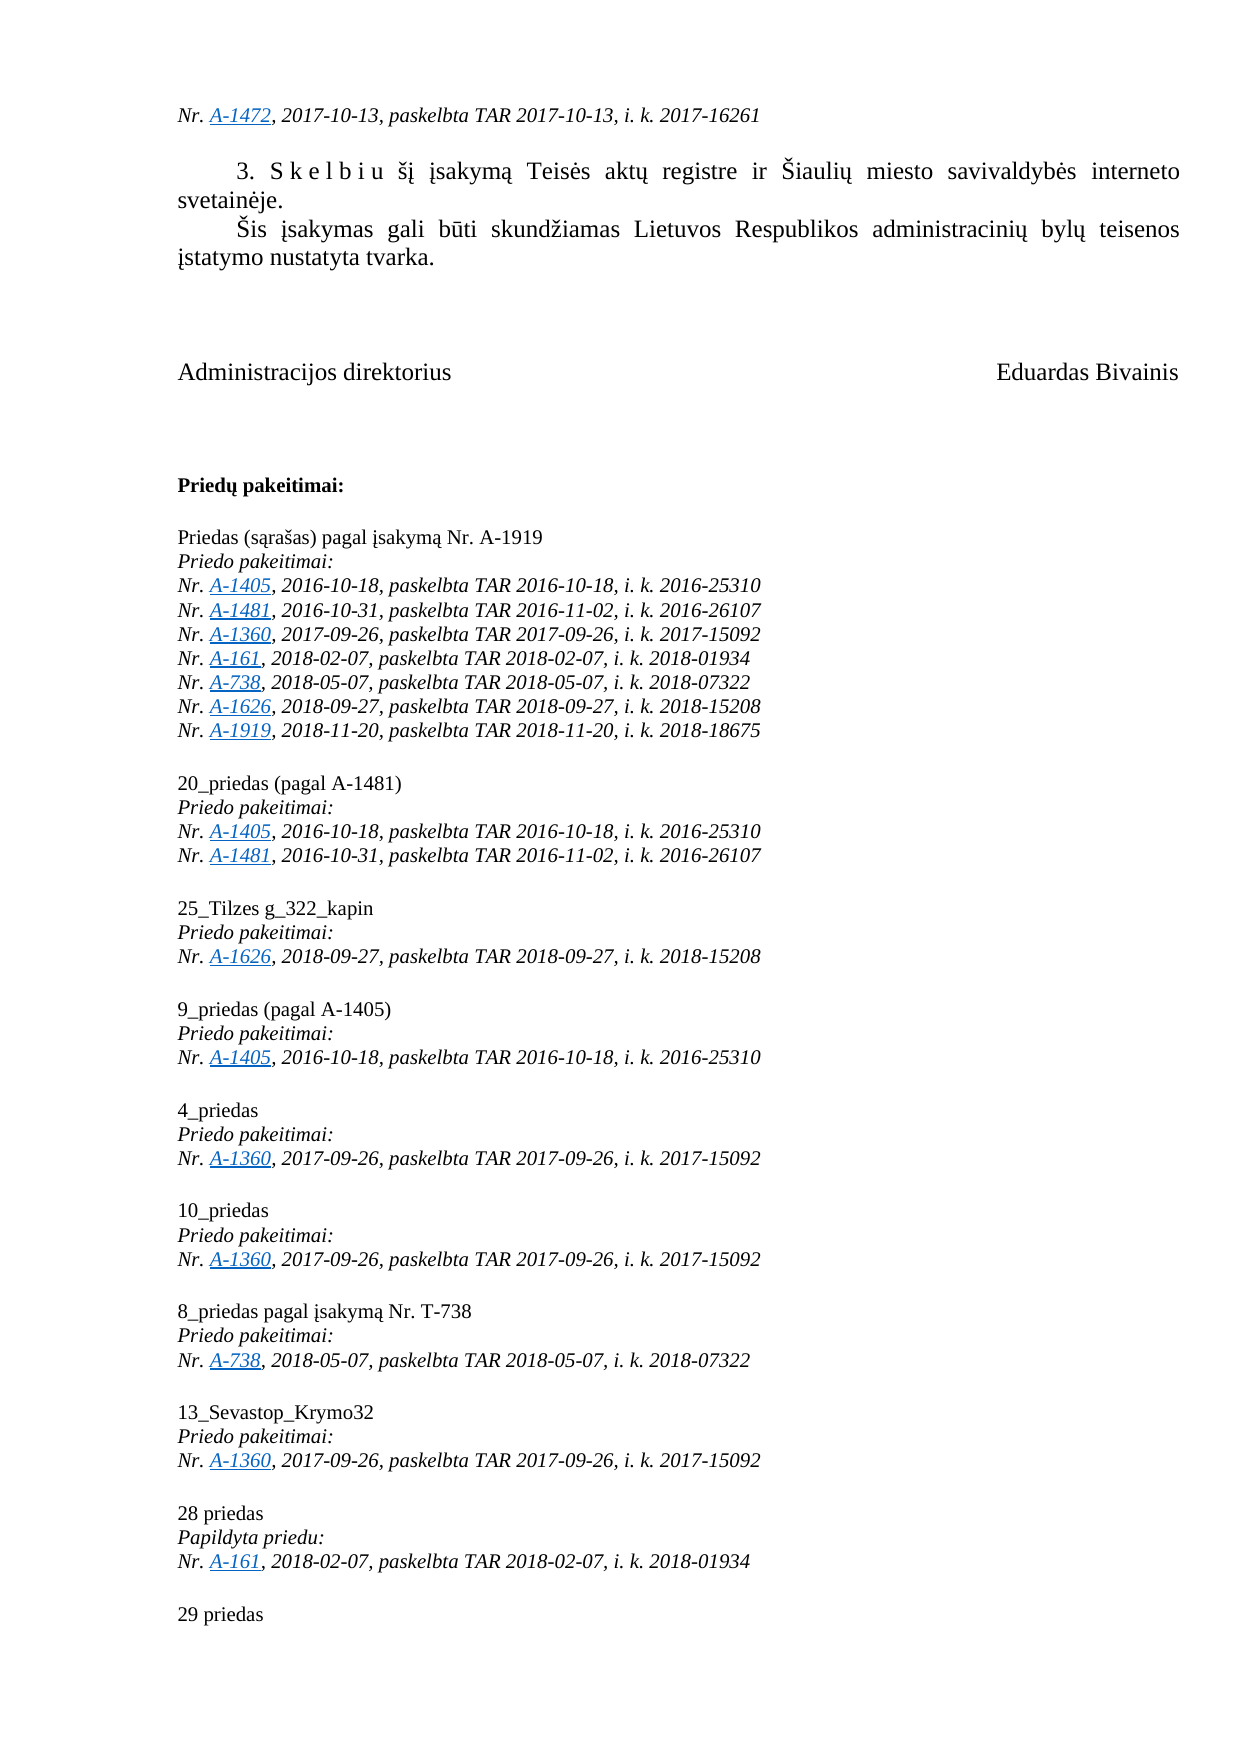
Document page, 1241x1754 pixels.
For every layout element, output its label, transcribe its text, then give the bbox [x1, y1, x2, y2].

text Nr. A-1405, 2016-10-18, paskelbta TAR 2016-10-18, i. k. 2016-25310 [177, 573, 1181, 597]
text 9_priedas (pagal A-1405) [177, 997, 1181, 1021]
text Nr. A-1360, 2017-09-26, paskelbta TAR 2017-09-26, i. k. 2017-15092 [177, 1247, 1181, 1271]
text Priedo pakeitimai: [177, 1222, 1181, 1247]
text 28 priedas [177, 1501, 1181, 1525]
text Papildyta priedu: [177, 1525, 1181, 1549]
text Nr. A-161, 2018-02-07, paskelbta TAR 2018-02-07, i. k. 2018-01934 [177, 1549, 1181, 1573]
text Administracijos direktorius Eduardas Bivainis [177, 357, 1181, 386]
text Nr. A-1481, 2016-10-31, paskelbta TAR 2016-11-02, i. k. 2016-26107 [177, 597, 1181, 622]
text Priedų pakeitimai: [177, 472, 1181, 497]
text Nr. A-1626, 2018-09-27, paskelbta TAR 2018-09-27, i. k. 2018-15208 [177, 944, 1181, 968]
text 13_Sevastop_Krymo32 [177, 1400, 1181, 1424]
text Nr. A-1360, 2017-09-26, paskelbta TAR 2017-09-26, i. k. 2017-15092 [177, 1146, 1181, 1170]
text Nr. A-1626, 2018-09-27, paskelbta TAR 2018-09-27, i. k. 2018-15208 [177, 694, 1181, 718]
text 25_Tilzes g_322_kapin [177, 896, 1181, 920]
text Nr. A-738, 2018-05-07, paskelbta TAR 2018-05-07, i. k. 2018-07322 [177, 670, 1181, 694]
text Nr. A-1472, 2017-10-13, paskelbta TAR 2017-10-13, i. k. 2017-16261 [177, 103, 1181, 127]
text Nr. A-1360, 2017-09-26, paskelbta TAR 2017-09-26, i. k. 2017-15092 [177, 622, 1181, 646]
text 3. Skelbiu šį įsakymą Teisės aktų registre ir Šiaulių miesto savivaldybės interneto svetainėje. [177, 156, 1181, 214]
text Nr. A-1360, 2017-09-26, paskelbta TAR 2017-09-26, i. k. 2017-15092 [177, 1448, 1181, 1472]
text 20_priedas (pagal A-1481) [177, 771, 1181, 795]
text Priedo pakeitimai: [177, 1323, 1181, 1347]
text Nr. A-1481, 2016-10-31, paskelbta TAR 2016-11-02, i. k. 2016-26107 [177, 843, 1181, 867]
text Priedo pakeitimai: [177, 795, 1181, 819]
text Nr. A-1405, 2016-10-18, paskelbta TAR 2016-10-18, i. k. 2016-25310 [177, 1045, 1181, 1069]
text 4_priedas [177, 1097, 1181, 1122]
text 29 priedas [177, 1602, 1181, 1626]
text Priedo pakeitimai: [177, 920, 1181, 944]
text Priedo pakeitimai: [177, 1122, 1181, 1146]
text Priedo pakeitimai: [177, 1424, 1181, 1448]
text 10_priedas [177, 1198, 1181, 1222]
text Nr. A-738, 2018-05-07, paskelbta TAR 2018-05-07, i. k. 2018-07322 [177, 1347, 1181, 1372]
text Šis įsakymas gali būti skundžiamas Lietuvos Respublikos administracinių bylų teisenos įstatymo nustatyta tvarka. [177, 214, 1181, 271]
text Nr. A-1919, 2018-11-20, paskelbta TAR 2018-11-20, i. k. 2018-18675 [177, 718, 1181, 742]
text 8_priedas pagal įsakymą Nr. T-738 [177, 1299, 1181, 1323]
text Priedo pakeitimai: [177, 1021, 1181, 1045]
text Nr. A-1405, 2016-10-18, paskelbta TAR 2016-10-18, i. k. 2016-25310 [177, 819, 1181, 843]
text Priedo pakeitimai: [177, 549, 1181, 573]
text Nr. A-161, 2018-02-07, paskelbta TAR 2018-02-07, i. k. 2018-01934 [177, 646, 1181, 670]
text Priedas (sąrašas) pagal įsakymą Nr. A-1919 [177, 525, 1181, 549]
